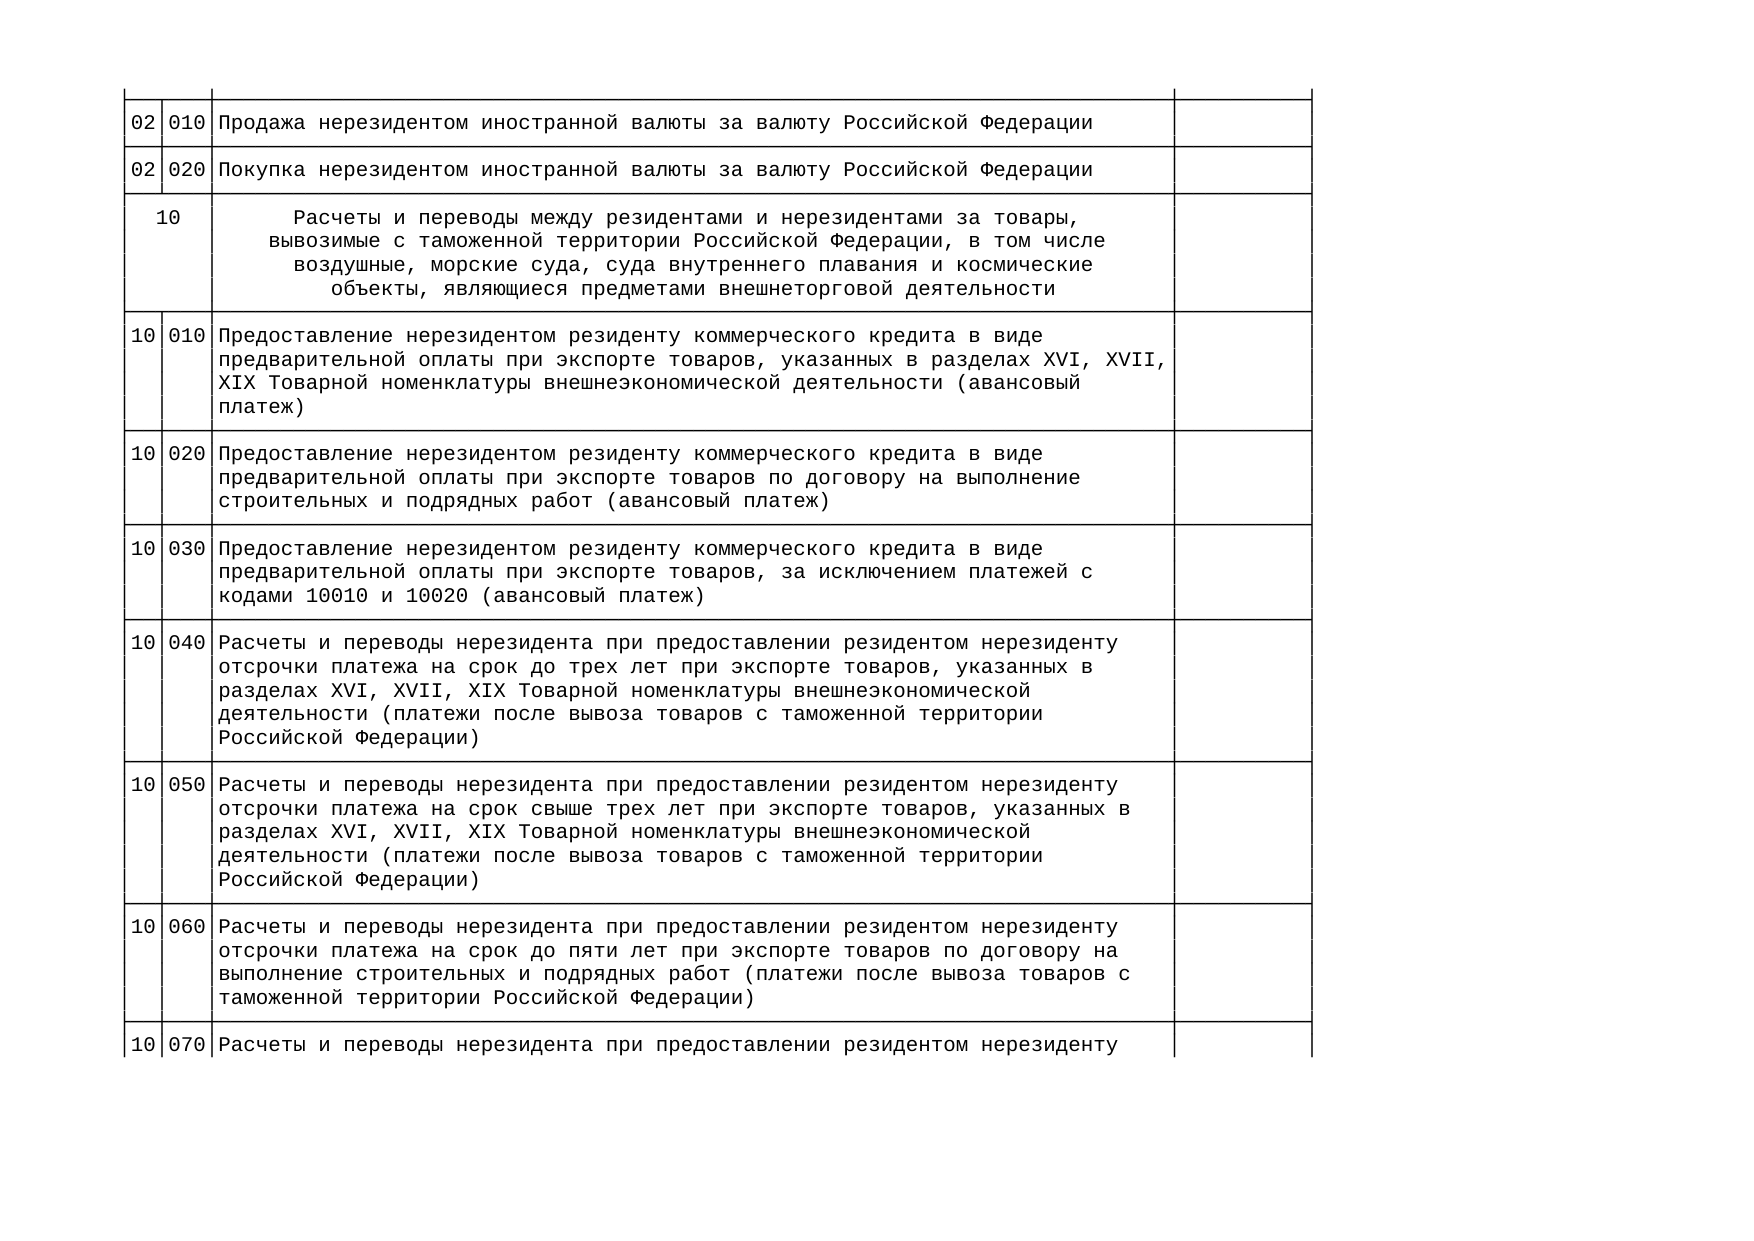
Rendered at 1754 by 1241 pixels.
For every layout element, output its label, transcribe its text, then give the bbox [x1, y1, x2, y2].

text │ │ объекты, являющиеся предметами внешнеторговой деятельности │ │ [1175, 278, 1311, 301]
text │ 10 │ Расчеты и переводы между резидентами и нерезидентами за товары, │ │ [1175, 207, 1311, 230]
text │ │ │разделах XVI, XVII, XIX Товарной номенклатуры внешнеэкономической │ │ [1312, 680, 1636, 703]
text │02│010│Продажа нерезидентом иностранной валюты за валюту Российской Федерации │ │ [118, 112, 1636, 136]
text │ │ │Российской Федерации) │ │ [212, 869, 1174, 892]
text │ │ │предварительной оплаты при экспорте товаров, указанных в разделах XVI, XVII,│ │ [1175, 349, 1311, 372]
text │ │ │платеж) │ │ [1312, 396, 1636, 419]
text │ 10 │ Расчеты и переводы между резидентами и нерезидентами за товары, │ │ [212, 207, 1174, 230]
text │10│060│Расчеты и переводы нерезидента при предоставлении резидентом нерезиденту │ │ [118, 916, 1636, 940]
text ├──┼───┼────────────────────────────────────────────────────────────────────────────┼──────────┤ [212, 1022, 1174, 1034]
text │10│050│Расчеты и переводы нерезидента при предоставлении резидентом нерезиденту │ │ [118, 774, 1636, 798]
text │10│070│Расчеты и переводы нерезидента при предоставлении резидентом нерезиденту │ │ [118, 1034, 1636, 1058]
text ├──┼───┼────────────────────────────────────────────────────────────────────────────┼──────────┤ [1312, 751, 1636, 774]
text │ │ │отсрочки платежа на срок свыше трех лет при экспорте товаров, указанных в │ │ [212, 798, 1174, 822]
text │10│030│Предоставление нерезидентом резиденту коммерческого кредита в виде │ │ [212, 538, 1174, 561]
text ├──┼───┼────────────────────────────────────────────────────────────────────────────┼──────────┤ [118, 514, 1636, 538]
text │ │ │строительных и подрядных работ (авансовый платеж) │ │ [118, 491, 1636, 514]
text │ │ │предварительной оплаты при экспорте товаров, указанных в разделах XVI, XVII,│ │ [212, 349, 1174, 372]
text │10│040│Расчеты и переводы нерезидента при предоставлении резидентом нерезиденту │ │ [118, 632, 1636, 656]
text ├──┼───┼────────────────────────────────────────────────────────────────────────────┼──────────┤ [1312, 609, 1636, 632]
text │ │ вывозимые с таможенной территории Российской Федерации, в том числе │ │ [118, 230, 1636, 254]
text │ │ │Российской Федерации) │ │ [1175, 869, 1311, 892]
text ├──┼───┼────────────────────────────────────────────────────────────────────────────┼──────────┤ [212, 147, 1174, 159]
text │ │ объекты, являющиеся предметами внешнеторговой деятельности │ │ [212, 278, 1174, 301]
text │ 10 │ Расчеты и переводы между резидентами и нерезидентами за товары, │ │ [1312, 207, 1636, 230]
text │ │ │платеж) │ │ [162, 396, 211, 419]
text │ │ │деятельности (платежи после вывоза товаров с таможенной территории │ │ [118, 845, 1636, 869]
text │ │ │Российской Федерации) │ │ [162, 869, 211, 892]
text │ 10 │ Расчеты и переводы между резидентами и нерезидентами за товары, │ │ [125, 207, 211, 230]
text ├──┼───┼────────────────────────────────────────────────────────────────────────────┼──────────┤ [212, 1011, 1174, 1021]
text │ │ │предварительной оплаты при экспорте товаров по договору на выполнение │ │ [1312, 467, 1636, 491]
text ├──┼───┼────────────────────────────────────────────────────────────────────────────┼──────────┤ [1312, 136, 1636, 159]
text │ │ │Российской Федерации) │ │ [125, 869, 161, 892]
text ├──┼───┼────────────────────────────────────────────────────────────────────────────┼──────────┤ [212, 762, 1174, 774]
text ├──┼───┼────────────────────────────────────────────────────────────────────────────┼──────────┤ [212, 751, 1174, 761]
text ├──┼───┼────────────────────────────────────────────────────────────────────────────┼──────────┤ [212, 136, 1174, 146]
text │ │ объекты, являющиеся предметами внешнеторговой деятельности │ │ [1312, 278, 1636, 301]
text │10│030│Предоставление нерезидентом резиденту коммерческого кредита в виде │ │ [1175, 538, 1311, 561]
text │ │ │деятельности (платежи после вывоза товаров с таможенной территории │ │ [118, 703, 1636, 727]
text │10│010│Предоставление нерезидентом резиденту коммерческого кредита в виде │ │ [118, 325, 1636, 349]
text │02│020│Покупка нерезидентом иностранной валюты за валюту Российской Федерации │ │ [118, 159, 1636, 183]
text │ │ │предварительной оплаты при экспорте товаров по договору на выполнение │ │ [212, 467, 1174, 491]
text │ │ │кодами 10010 и 10020 (авансовый платеж) │ │ [118, 585, 1636, 609]
text │10│030│Предоставление нерезидентом резиденту коммерческого кредита в виде │ │ [1312, 538, 1636, 561]
text │ │ │предварительной оплаты при экспорте товаров, указанных в разделах XVI, XVII,│ │ [1312, 349, 1636, 372]
text │ │ │разделах XVI, XVII, XIX Товарной номенклатуры внешнеэкономической │ │ [1175, 680, 1311, 703]
text │ │ │отсрочки платежа на срок свыше трех лет при экспорте товаров, указанных в │ │ [1312, 798, 1636, 822]
text │ │ │Российской Федерации) │ │ [1312, 869, 1636, 892]
text ├──┼───┼────────────────────────────────────────────────────────────────────────────┼──────────┤ [1312, 1011, 1636, 1034]
text │ │ │отсрочки платежа на срок до трех лет при экспорте товаров, указанных в │ │ [118, 656, 1636, 680]
text ├──┬───┼────────────────────────────────────────────────────────────────────────────┼──────────┤ [118, 88, 1636, 112]
text │10│020│Предоставление нерезидентом резиденту коммерческого кредита в виде │ │ [118, 443, 1636, 467]
text │ │ │Российской Федерации) │ │ [118, 727, 1636, 751]
text ├──┬───┼────────────────────────────────────────────────────────────────────────────┼──────────┤ [118, 301, 1636, 325]
text │ │ │таможенной территории Российской Федерации) │ │ [118, 987, 1636, 1011]
text │ │ │платеж) │ │ [125, 396, 161, 419]
text ├──┼───┼────────────────────────────────────────────────────────────────────────────┼──────────┤ [118, 419, 1636, 443]
text │ │ воздушные, морские суда, суда внутреннего плавания и космические │ │ [118, 254, 1636, 278]
text ├──┼───┼────────────────────────────────────────────────────────────────────────────┼──────────┤ [212, 609, 1174, 619]
text │ │ │отсрочки платежа на срок до пяти лет при экспорте товаров по договору на │ │ [1312, 940, 1636, 963]
text ├──┼───┼────────────────────────────────────────────────────────────────────────────┼──────────┤ [118, 892, 1636, 916]
text │ │ │платеж) │ │ [212, 396, 1174, 419]
text │ │ │отсрочки платежа на срок свыше трех лет при экспорте товаров, указанных в │ │ [1175, 798, 1311, 822]
text │ │ │XIX Товарной номенклатуры внешнеэкономической деятельности (авансовый │ │ [118, 372, 1636, 396]
text ├──┼───┼────────────────────────────────────────────────────────────────────────────┼──────────┤ [212, 620, 1174, 632]
text │ │ │отсрочки платежа на срок до пяти лет при экспорте товаров по договору на │ │ [212, 940, 1174, 963]
text │ │ │предварительной оплаты при экспорте товаров по договору на выполнение │ │ [1175, 467, 1311, 491]
text │ │ │выполнение строительных и подрядных работ (платежи после вывоза товаров с │ │ [118, 963, 1636, 987]
text │ │ │предварительной оплаты при экспорте товаров, за исключением платежей с │ │ [118, 561, 1636, 585]
text ├──┴───┼────────────────────────────────────────────────────────────────────────────┼──────────┤ [118, 183, 1636, 207]
text │ │ │платеж) │ │ [1175, 396, 1311, 419]
text │ │ │разделах XVI, XVII, XIX Товарной номенклатуры внешнеэкономической │ │ [118, 822, 1636, 845]
text │ │ объекты, являющиеся предметами внешнеторговой деятельности │ │ [125, 278, 211, 301]
text │ │ │отсрочки платежа на срок до пяти лет при экспорте товаров по договору на │ │ [1175, 940, 1311, 963]
text │ │ │разделах XVI, XVII, XIX Товарной номенклатуры внешнеэкономической │ │ [212, 680, 1174, 703]
